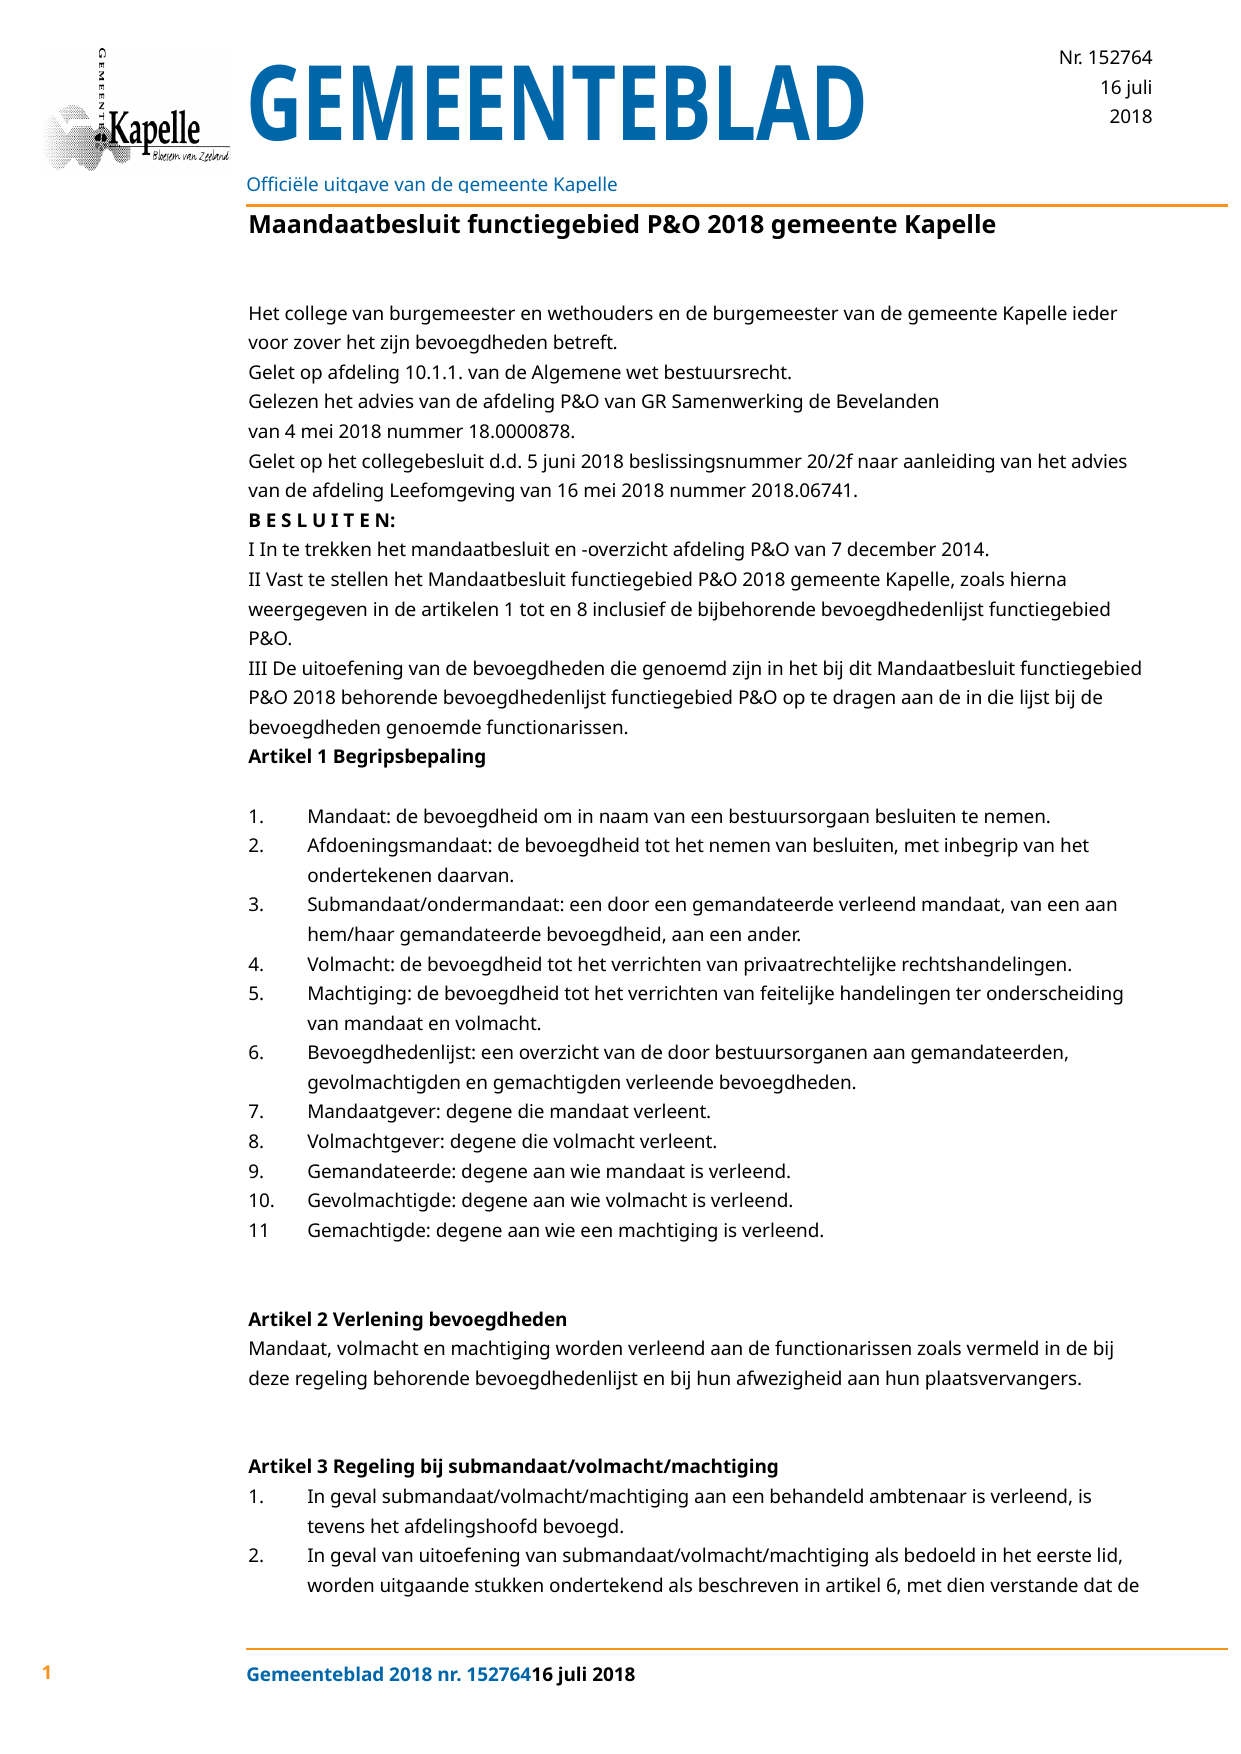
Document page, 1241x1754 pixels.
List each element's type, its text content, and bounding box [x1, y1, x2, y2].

list In geval van uitoefening van submandaat/volmacht/machtiging als bedoeld in het eerste lid, worden uitgaande stukken ondertekend als beschreven in artikel 6, met dien verstande dat de [248, 1542, 1152, 1598]
list Machtiging: de bevoegdheid tot het verrichten van feitelijke handelingen ter onderscheiding van mandaat en volmacht. [248, 980, 1152, 1036]
text van 4 mei 2018 nummer 18.0000878. [248, 418, 1152, 444]
list Mandaatgever: degene die mandaat verleent. [248, 1099, 1152, 1124]
picture [41, 47, 231, 172]
list Volmachtgever: degene die volmacht verleent. [248, 1128, 1152, 1154]
text B E S L U I T E N: [248, 507, 1152, 533]
text I In te trekken het mandaatbesluit en -overzicht afdeling P&O van 7 december 2014. [248, 537, 1152, 562]
text Artikel 1 Begripsbepaling [248, 744, 1152, 769]
text Gelezen het advies van de afdeling P&O van GR Samenwerking de Bevelanden [248, 389, 1152, 414]
list Volmacht: de bevoegdheid tot het verrichten van privaatrechtelijke rechtshandelingen. [248, 951, 1152, 976]
list Submandaat/ondermandaat: een door een gemandateerde verleend mandaat, van een aan hem/haar gemandateerde bevoegdheid, aan een ander. [248, 892, 1152, 947]
list Gemandateerde: degene aan wie mandaat is verleend. [248, 1158, 1152, 1183]
text Artikel 3 Regeling bij submandaat/volmacht/machtiging [248, 1454, 1152, 1479]
text Mandaat, volmacht en machtiging worden verleend aan de functionarissen zoals vermeld in de bij [248, 1335, 1152, 1361]
text Maandaatbesluit functiegebied P&O 2018 gemeente Kapelle [248, 207, 1152, 241]
text Gelet op het collegebesluit d.d. 5 juni 2018 beslissingsnummer 20/2f naar aanleiding van het advies van de afdeling Leefomgeving van 16 mei 2018 nummer 2018.06741. [248, 448, 1152, 503]
text deze regeling behorende bevoegdhedenlijst en bij hun afwezigheid aan hun plaatsvervangers. [248, 1365, 1152, 1391]
list Afdoeningsmandaat: de bevoegdheid tot het nemen van besluiten, met inbegrip van het ondertekenen daarvan. [248, 832, 1152, 888]
list Gemachtigde: degene aan wie een machtiging is verleend. [248, 1217, 1152, 1243]
list Gevolmachtigde: degene aan wie volmacht is verleend. [248, 1187, 1152, 1213]
text Het college van burgemeester en wethouders en de burgemeester van de gemeente Kapelle ieder voor zover het zijn bevoegdheden betreft. [248, 300, 1152, 355]
list Mandaat: de bevoegdheid om in naam van een bestuursorgaan besluiten te nemen. [248, 803, 1152, 828]
text Artikel 2 Verlening bevoegdheden [248, 1306, 1152, 1331]
text II Vast te stellen het Mandaatbesluit functiegebied P&O 2018 gemeente Kapelle, zoals hierna weergegeven in de artikelen 1 tot en 8 inclusief de bijbehorende bevoegdhedenlijst functiegebied P&O. [248, 566, 1152, 651]
list In geval submandaat/volmacht/machtiging aan een behandeld ambtenaar is verleend, is tevens het afdelingshoofd bevoegd. [248, 1483, 1152, 1538]
text III De uitoefening van de bevoegdheden die genoemd zijn in het bij dit Mandaatbesluit functiegebied P&O 2018 behorende bevoegdhedenlijst functiegebied P&O op te dragen aan de in die lijst bij de bevoegdheden genoemde functionarissen. [248, 655, 1152, 740]
text Gelet op afdeling 10.1.1. van de Algemene wet bestuursrecht. [248, 359, 1152, 385]
list Bevoegdhedenlijst: een overzicht van de door bestuursorganen aan gemandateerden, gevolmachtigden en gemachtigden verleende bevoegdheden. [248, 1039, 1152, 1095]
